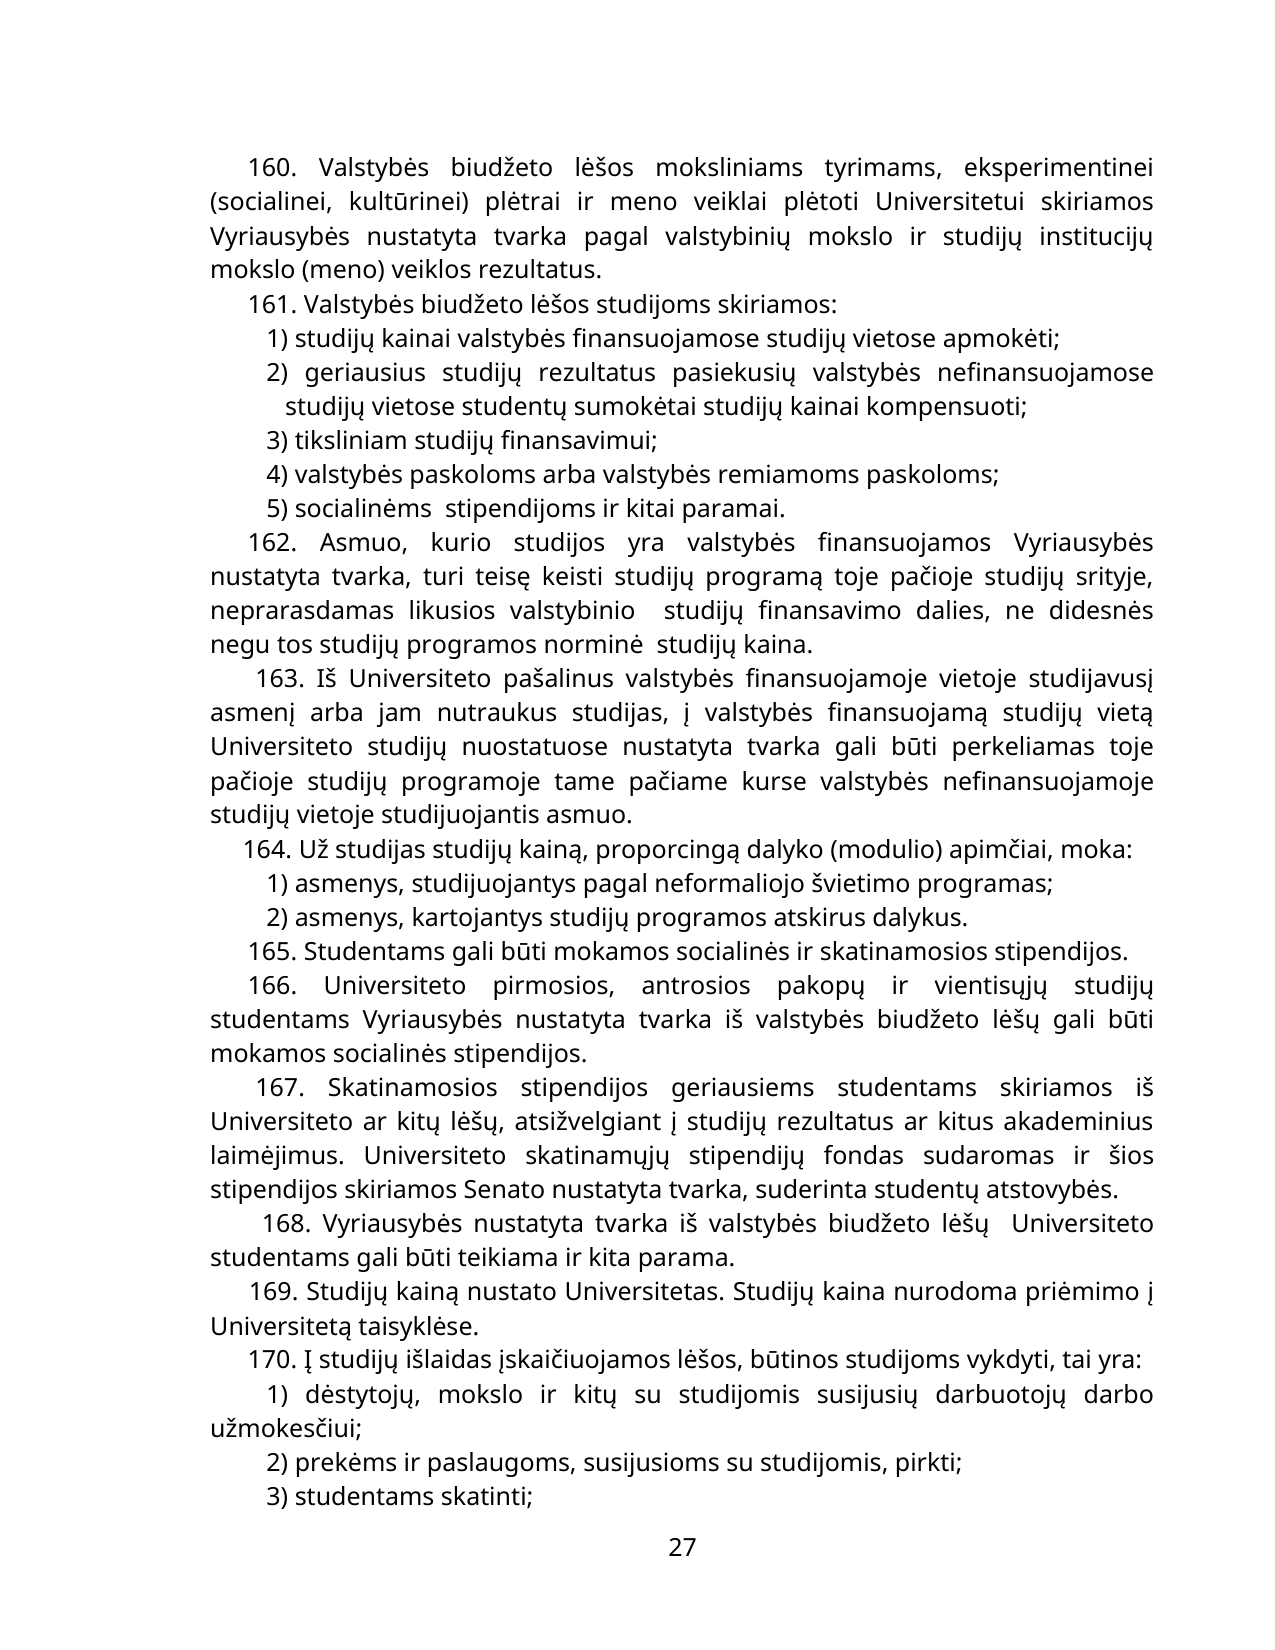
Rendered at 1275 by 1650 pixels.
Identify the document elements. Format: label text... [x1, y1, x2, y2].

text 2) asmenys, kartojantys studijų programos atskirus dalykus. [210, 899, 1155, 933]
text 1) asmenys, studijuojantys pagal neformaliojo švietimo programas; [210, 865, 1155, 899]
text 165. Studentams gali būti mokamos socialinės ir skatinamosios stipendijos. [210, 933, 1155, 967]
text 162. Asmuo, kurio studijos yra valstybės finansuojamos Vyriausybės nustatyta tvarka, turi teisę keisti studijų programą toje pačioje studijų srityje, neprarasdamas likusios valstybinio studijų finansavimo dalies, ne didesnės negu tos studijų programos norminė studijų kaina. [210, 525, 1155, 661]
text 169. Studijų kainą nustato Universitetas. Studijų kaina nurodoma priėmimo į Universitetą taisyklėse. [210, 1274, 1155, 1342]
text 2) geriausius studijų rezultatus pasiekusių valstybės nefinansuojamose studijų vietose studentų sumokėtai studijų kainai kompensuoti; [266, 354, 1155, 422]
text 3) studentams skatinti; [210, 1478, 1155, 1512]
text 1) dėstytojų, mokslo ir kitų su studijomis susijusių darbuotojų darbo užmokesčiui; [210, 1376, 1155, 1444]
text 1) studijų kainai valstybės finansuojamose studijų vietose apmokėti; [266, 320, 1155, 354]
text 161. Valstybės biudžeto lėšos studijoms skiriamos: [210, 286, 1155, 320]
text 166. Universiteto pirmosios, antrosios pakopų ir vientisųjų studijų studentams Vyriausybės nustatyta tvarka iš valstybės biudžeto lėšų gali būti mokamos socialinės stipendijos. [210, 967, 1155, 1070]
text 4) valstybės paskoloms arba valstybės remiamoms paskoloms; [266, 457, 1155, 491]
text 2) prekėms ir paslaugoms, susijusioms su studijomis, pirkti; [210, 1444, 1155, 1478]
text 3) tiksliniam studijų finansavimui; [266, 422, 1155, 457]
text 164. Už studijas studijų kainą, proporcingą dalyko (modulio) apimčiai, moka: [210, 831, 1155, 865]
text 163. Iš Universiteto pašalinus valstybės finansuojamoje vietoje studijavusį asmenį arba jam nutraukus studijas, į valstybės finansuojamą studijų vietą Universiteto studijų nuostatuose nustatyta tvarka gali būti perkeliamas toje pačioje studijų programoje tame pačiame kurse valstybės nefinansuojamoje studijų vietoje studijuojantis asmuo. [210, 661, 1155, 831]
text 167. Skatinamosios stipendijos geriausiems studentams skiriamos iš Universiteto ar kitų lėšų, atsižvelgiant į studijų rezultatus ar kitus akademinius laimėjimus. Universiteto skatinamųjų stipendijų fondas sudaromas ir šios stipendijos skiriamos Senato nustatyta tvarka, suderinta studentų atstovybės. [210, 1070, 1155, 1206]
text 160. Valstybės biudžeto lėšos moksliniams tyrimams, eksperimentinei (socialinei, kultūrinei) plėtrai ir meno veiklai plėtoti Universitetui skiriamos Vyriausybės nustatyta tvarka pagal valstybinių mokslo ir studijų institucijų mokslo (meno) veiklos rezultatus. [210, 150, 1155, 286]
text 170. Į studijų išlaidas įskaičiuojamos lėšos, būtinos studijoms vykdyti, tai yra: [210, 1342, 1155, 1376]
text 5) socialinėms stipendijoms ir kitai paramai. [266, 491, 1155, 525]
text 168. Vyriausybės nustatyta tvarka iš valstybės biudžeto lėšų Universiteto studentams gali būti teikiama ir kita parama. [210, 1206, 1155, 1274]
